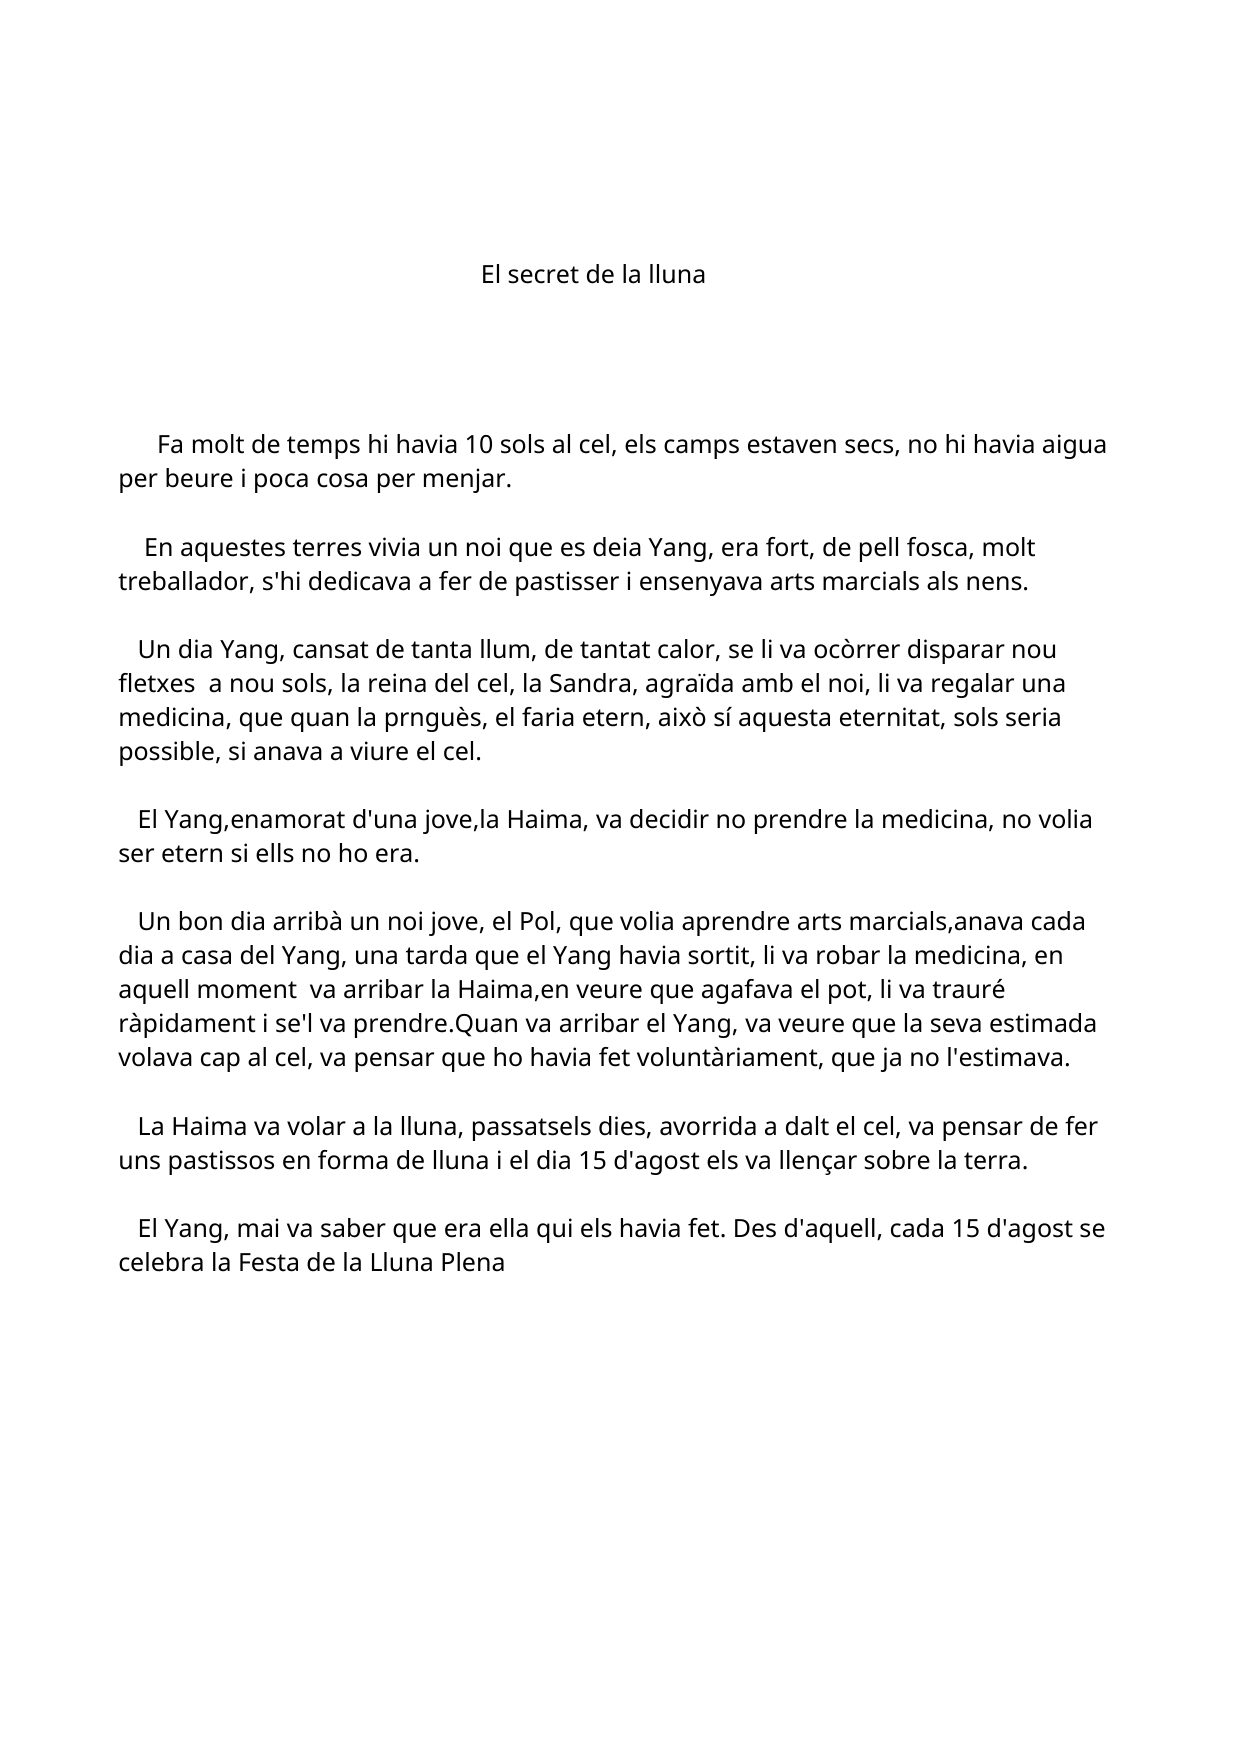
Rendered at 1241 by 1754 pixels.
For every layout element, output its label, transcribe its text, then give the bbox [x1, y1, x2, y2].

text Un dia Yang, cansat de tanta llum, de tantat calor, se li va ocòrrer disparar nou fletxes a nou sols, la reina del cel, la Sandra, agraïda amb el noi, li va regalar una medicina, que quan la prnguès, el faria etern, això sí aquesta eternitat, sols seria possible, si anava a viure el cel. [118, 631, 1122, 768]
text El secret de la lluna [118, 257, 1122, 291]
text Un bon dia arribà un noi jove, el Pol, que volia aprendre arts marcials,anava cada dia a casa del Yang, una tarda que el Yang havia sortit, li va robar la medicina, en aquell moment va arribar la Haima,en veure que agafava el pot, li va trauré ràpidament i se'l va prendre.Quan va arribar el Yang, va veure que la seva estimada volava cap al cel, va pensar que ho havia fet voluntàriament, que ja no l'estimava. [118, 904, 1122, 1074]
text Fa molt de temps hi havia 10 sols al cel, els camps estaven secs, no hi havia aigua per beure i poca cosa per menjar. [118, 427, 1122, 495]
text En aquestes terres vivia un noi que es deia Yang, era fort, de pell fosca, molt treballador, s'hi dedicava a fer de pastisser i ensenyava arts marcials als nens. [118, 529, 1122, 597]
text El Yang, mai va saber que era ella qui els havia fet. Des d'aquell, cada 15 d'agost se celebra la Festa de la Lluna Plena [118, 1210, 1122, 1278]
text El Yang,enamorat d'una jove,la Haima, va decidir no prendre la medicina, no volia ser etern si ells no ho era. [118, 802, 1122, 870]
text La Haima va volar a la lluna, passatsels dies, avorrida a dalt el cel, va pensar de fer uns pastissos en forma de lluna i el dia 15 d'agost els va llençar sobre la terra. [118, 1108, 1122, 1176]
